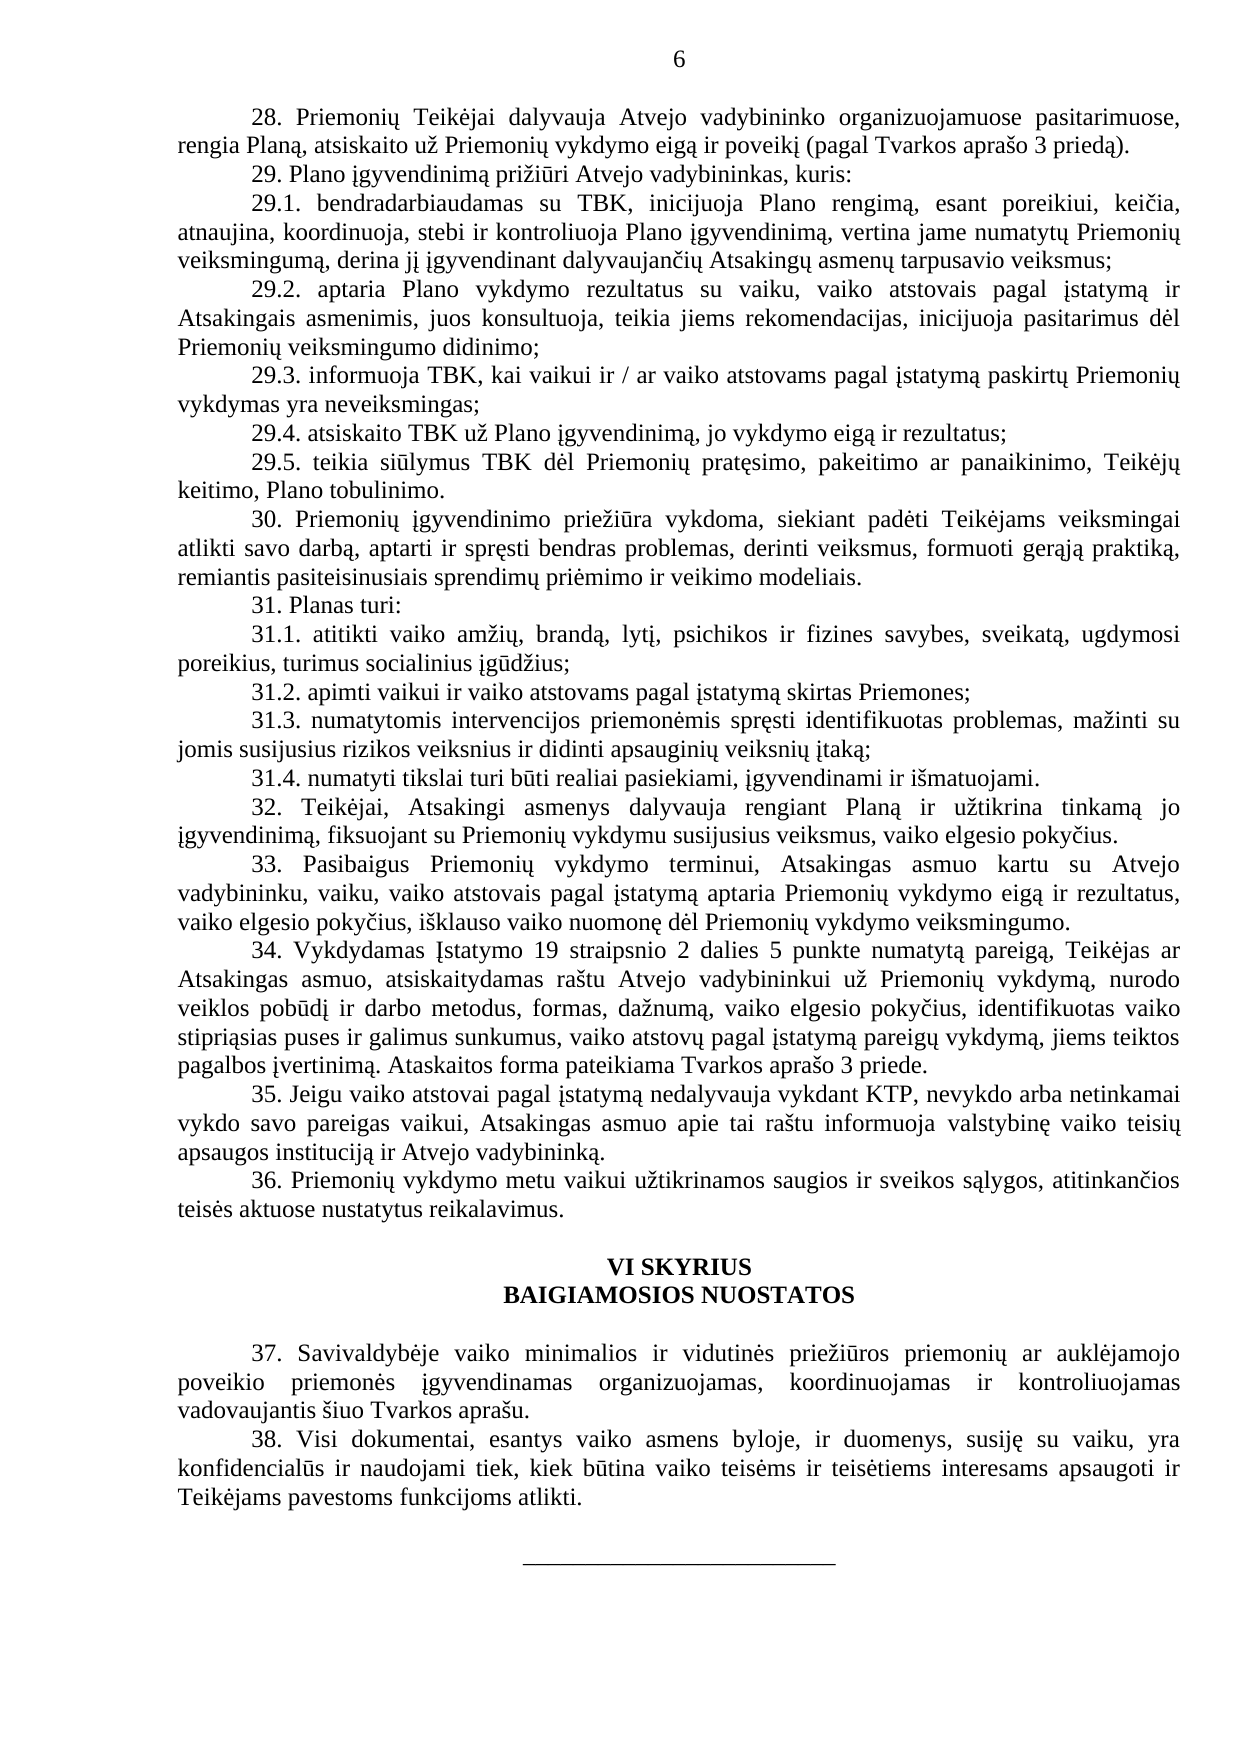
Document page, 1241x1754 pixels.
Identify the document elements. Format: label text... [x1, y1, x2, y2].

text 31.2. apimti vaikui ir vaiko atstovams pagal įstatymą skirtas Priemones; [177, 677, 1181, 706]
text 30. Priemonių įgyvendinimo priežiūra vykdoma, siekiant padėti Teikėjams veiksmingai atlikti savo darbą, aptarti ir spręsti bendras problemas, derinti veiksmus, formuoti gerąją praktiką, remiantis pasiteisinusiais sprendimų priėmimo ir veikimo modeliais. [177, 504, 1181, 591]
text 29.1. bendradarbiaudamas su TBK, inicijuoja Plano rengimą, esant poreikiui, keičia, atnaujina, koordinuoja, stebi ir kontroliuoja Plano įgyvendinimą, vertina jame numatytų Priemonių veiksmingumą, derina jį įgyvendinant dalyvaujančių Atsakingų asmenų tarpusavio veiksmus; [177, 188, 1181, 274]
text 31.1. atitikti vaiko amžių, brandą, lytį, psichikos ir fizines savybes, sveikatą, ugdymosi poreikius, turimus socialinius įgūdžius; [177, 619, 1181, 677]
text 31. Planas turi: [177, 591, 1181, 619]
text 29. Plano įgyvendinimą prižiūri Atvejo vadybininkas, kuris: [177, 159, 1181, 188]
text BAIGIAMOSIOS NUOSTATOS [177, 1281, 1181, 1309]
text 36. Priemonių vykdymo metu vaikui užtikrinamos saugios ir sveikos sąlygos, atitinkančios teisės aktuose nustatytus reikalavimus. [177, 1166, 1181, 1223]
text 28. Priemonių Teikėjai dalyvauja Atvejo vadybininko organizuojamuose pasitarimuose, rengia Planą, atsiskaito už Priemonių vykdymo eigą ir poveikį (pagal Tvarkos aprašo 3 priedą). [177, 102, 1181, 159]
text 32. Teikėjai, Atsakingi asmenys dalyvauja rengiant Planą ir užtikrina tinkamą jo įgyvendinimą, fiksuojant su Priemonių vykdymu susijusius veiksmus, vaiko elgesio pokyčius. [177, 792, 1181, 849]
text 29.2. aptaria Plano vykdymo rezultatus su vaiku, vaiko atstovais pagal įstatymą ir Atsakingais asmenimis, juos konsultuoja, teikia jiems rekomendacijas, inicijuoja pasitarimus dėl Priemonių veiksmingumo didinimo; [177, 274, 1181, 361]
text 35. Jeigu vaiko atstovai pagal įstatymą nedalyvauja vykdant KTP, nevykdo arba netinkamai vykdo savo pareigas vaikui, Atsakingas asmuo apie tai raštu informuoja valstybinę vaiko teisių apsaugos instituciją ir Atvejo vadybininką. [177, 1079, 1181, 1166]
text 38. Visi dokumentai, esantys vaiko asmens byloje, ir duomenys, susiję su vaiku, yra konfidencialūs ir naudojami tiek, kiek būtina vaiko teisėms ir teisėtiems interesams apsaugoti ir Teikėjams pavestoms funkcijoms atlikti. [177, 1424, 1181, 1511]
text 37. Savivaldybėje vaiko minimalios ir vidutinės priežiūros priemonių ar auklėjamojo poveikio priemonės įgyvendinamas organizuojamas, koordinuojamas ir kontroliuojamas vadovaujantis šiuo Tvarkos aprašu. [177, 1338, 1181, 1424]
text 29.3. informuoja TBK, kai vaikui ir / ar vaiko atstovams pagal įstatymą paskirtų Priemonių vykdymas yra neveiksmingas; [177, 361, 1181, 418]
text _________________________ [177, 1539, 1181, 1568]
text 34. Vykdydamas Įstatymo 19 straipsnio 2 dalies 5 punkte numatytą pareigą, Teikėjas ar Atsakingas asmuo, atsiskaitydamas raštu Atvejo vadybininkui už Priemonių vykdymą, nurodo veiklos pobūdį ir darbo metodus, formas, dažnumą, vaiko elgesio pokyčius, identifikuotas vaiko stipriąsias puses ir galimus sunkumus, vaiko atstovų pagal įstatymą pareigų vykdymą, jiems teiktos pagalbos įvertinimą. Ataskaitos forma pateikiama Tvarkos aprašo 3 priede. [177, 936, 1181, 1079]
text 33. Pasibaigus Priemonių vykdymo terminui, Atsakingas asmuo kartu su Atvejo vadybininku, vaiku, vaiko atstovais pagal įstatymą aptaria Priemonių vykdymo eigą ir rezultatus, vaiko elgesio pokyčius, išklauso vaiko nuomonę dėl Priemonių vykdymo veiksmingumo. [177, 849, 1181, 936]
text 31.3. numatytomis intervencijos priemonėmis spręsti identifikuotas problemas, mažinti su jomis susijusius rizikos veiksnius ir didinti apsauginių veiksnių įtaką; [177, 706, 1181, 763]
text 29.5. teikia siūlymus TBK dėl Priemonių pratęsimo, pakeitimo ar panaikinimo, Teikėjų keitimo, Plano tobulinimo. [177, 447, 1181, 504]
text VI SKYRIUS [177, 1252, 1181, 1281]
text 29.4. atsiskaito TBK už Plano įgyvendinimą, jo vykdymo eigą ir rezultatus; [177, 418, 1181, 447]
text 31.4. numatyti tikslai turi būti realiai pasiekiami, įgyvendinami ir išmatuojami. [177, 763, 1181, 792]
